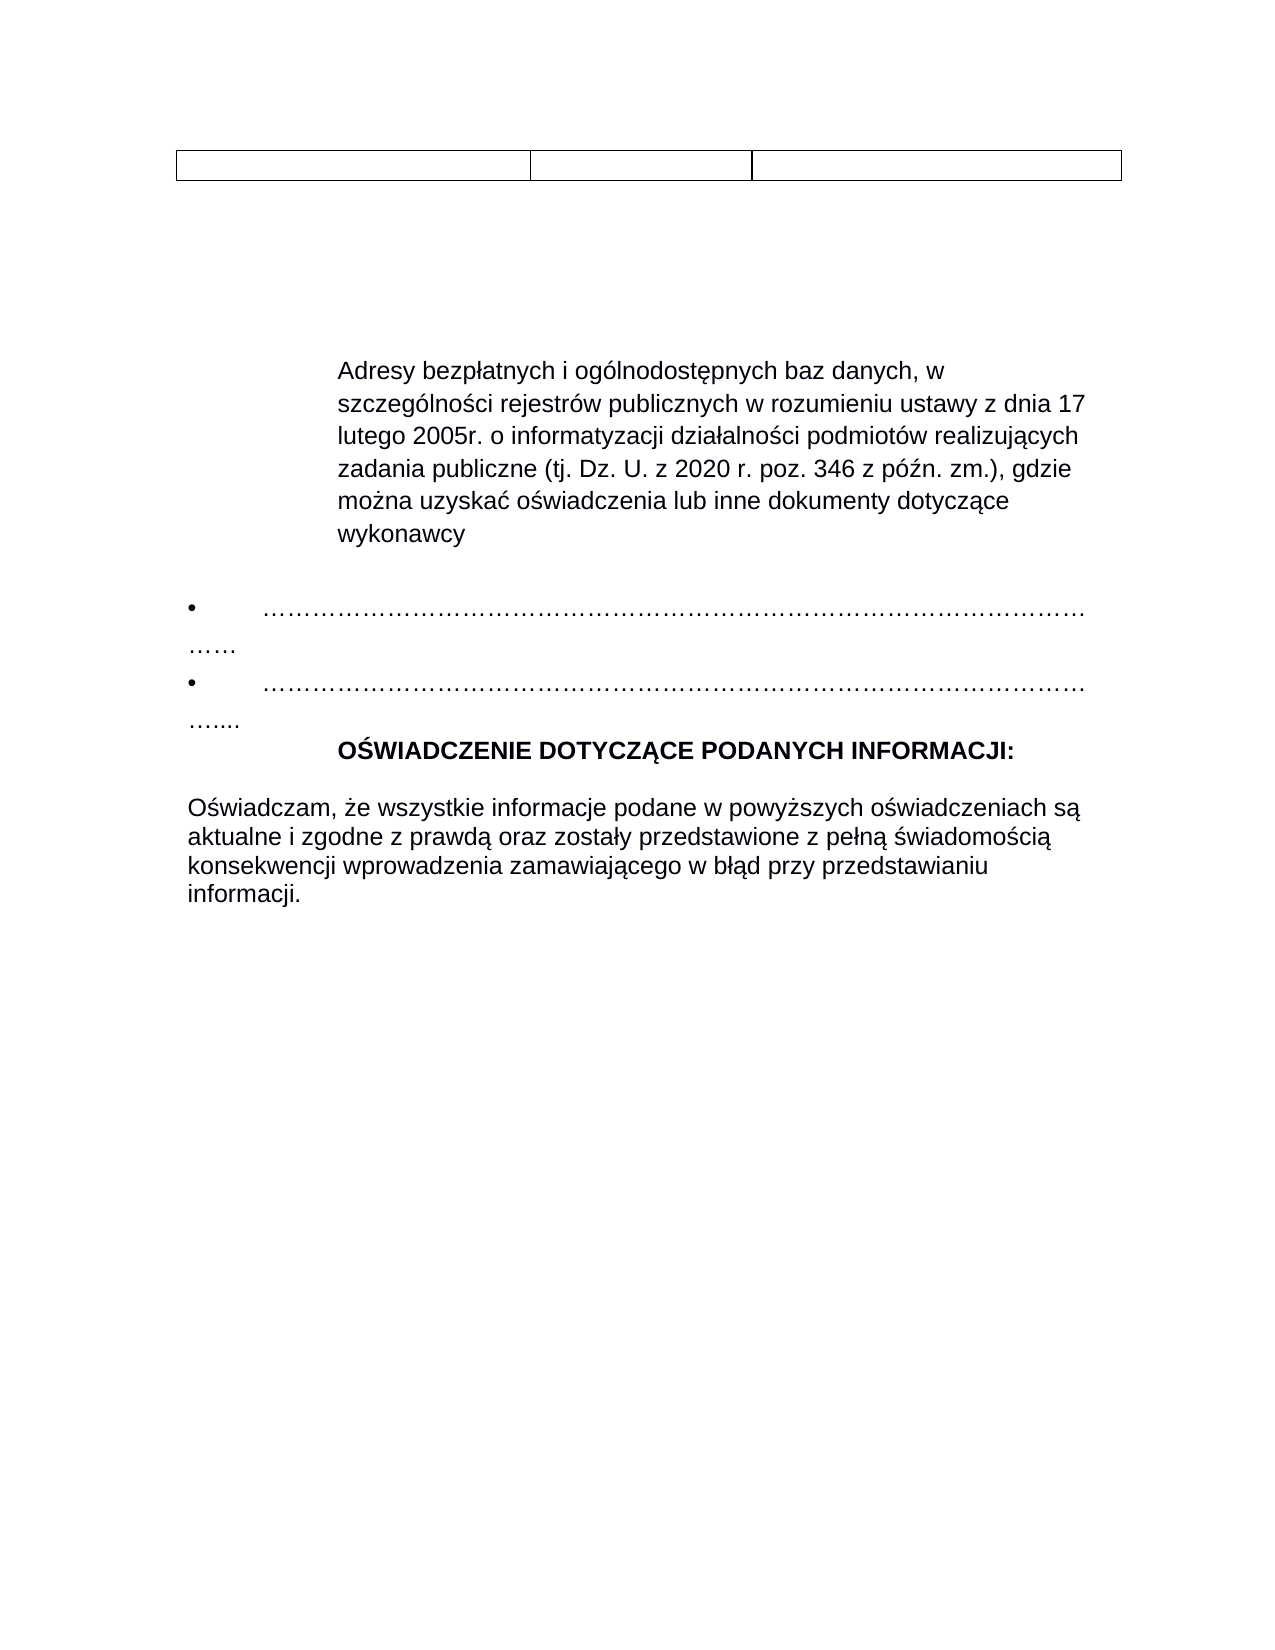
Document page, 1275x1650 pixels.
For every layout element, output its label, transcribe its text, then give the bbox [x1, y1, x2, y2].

table_cell [531, 151, 751, 180]
text Adresy bezpłatnych i ogólnodostępnych baz danych, w szczególności rejestrów publicznych w rozumieniu ustawy z dnia 17 lutego 2005r. o informatyzacji działalności podmiotów realizujących zadania publiczne (tj. Dz. U. z 2020 r. poz. 346 z późn. zm.), gdzie można uzyskać oświadczenia lub inne dokumenty dotyczące wykonawcy [337, 354, 1087, 549]
list ………………………………………………………………………………………….... [187, 661, 1087, 736]
text Oświadczam, że wszystkie informacje podane w powyższych oświadczeniach są aktualne i zgodne z prawdą oraz zostały przedstawione z pełną świadomością konsekwencji wprowadzenia zamawiającego w błąd przy przedstawianiu informacji. [187, 794, 1087, 909]
table_cell [753, 151, 1121, 180]
list …………………………………………………………………………………………… [187, 586, 1087, 661]
table_cell [177, 151, 530, 180]
text OŚWIADCZENIE DOTYCZĄCE PODANYCH INFORMACJI: [337, 736, 1087, 765]
